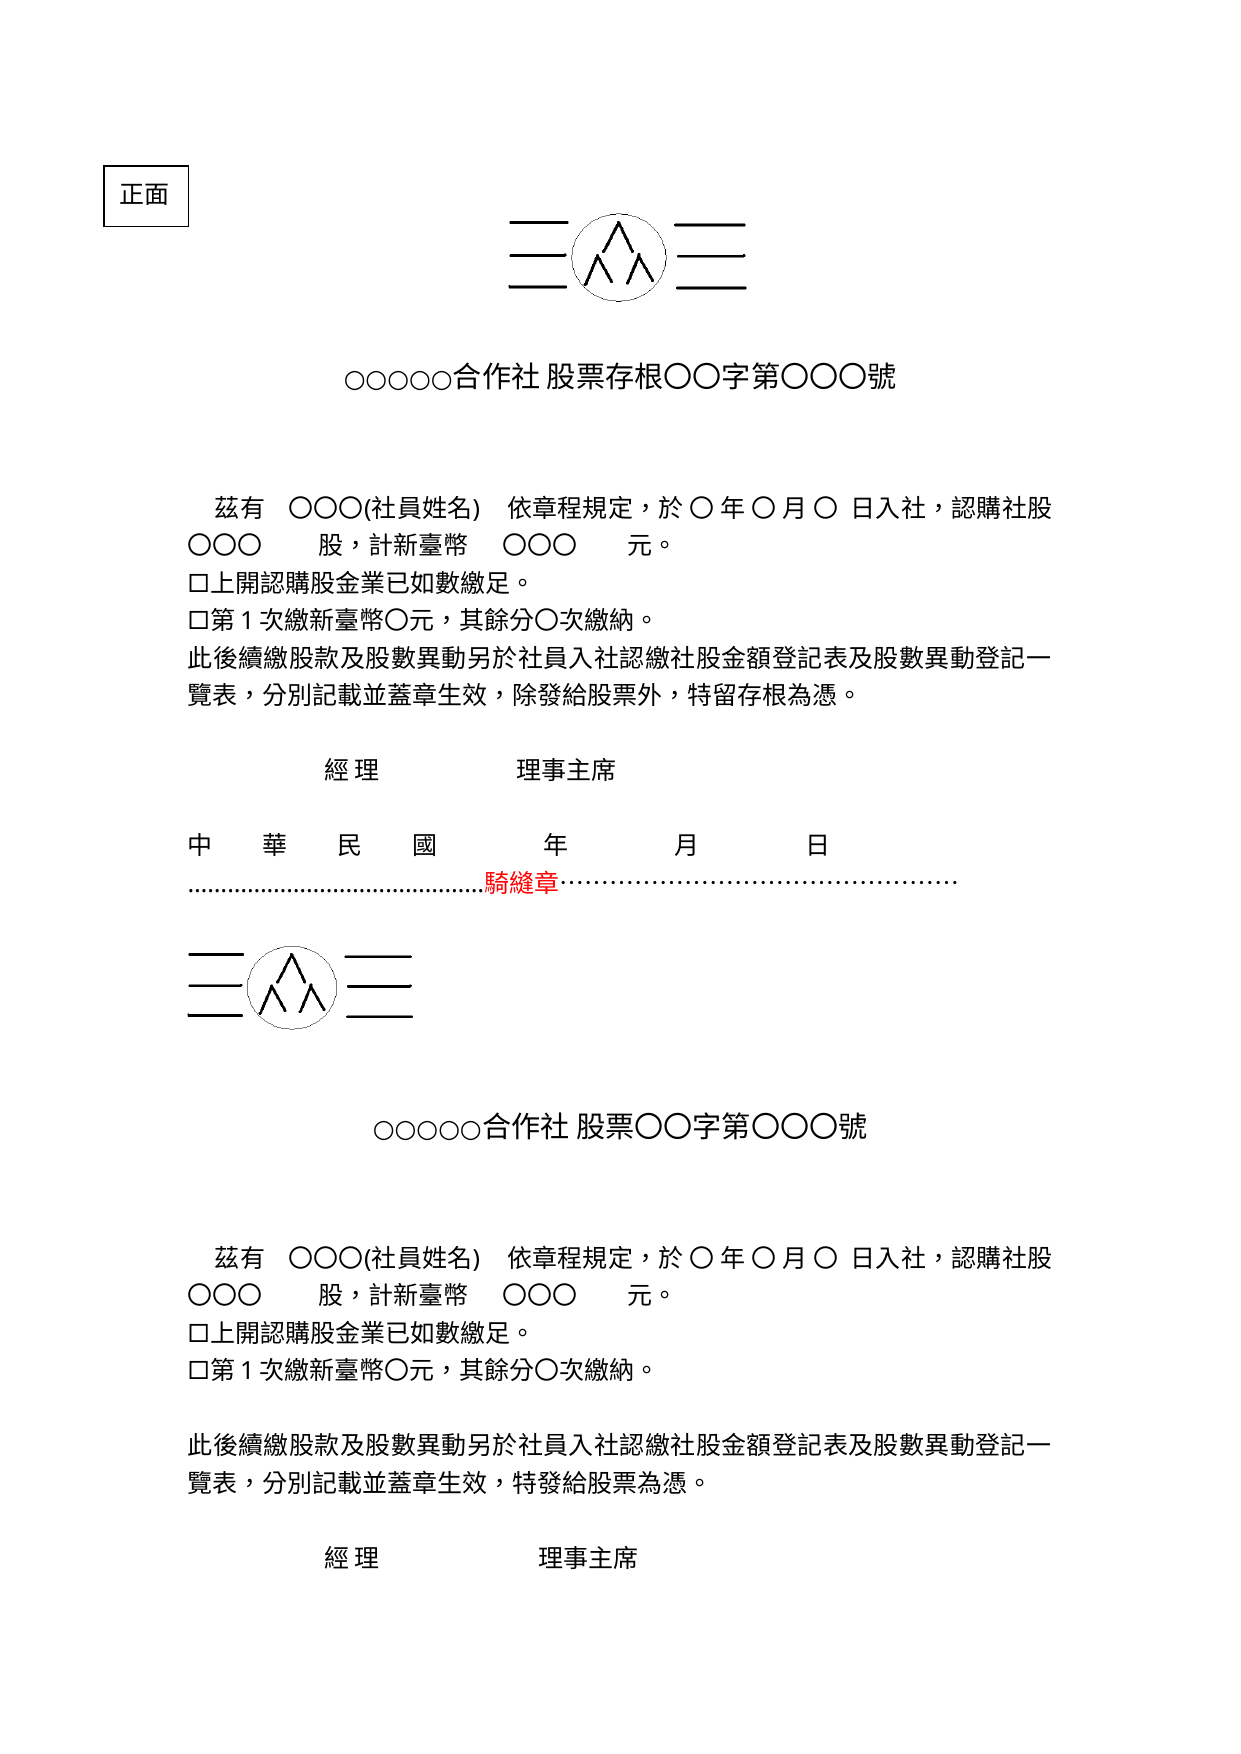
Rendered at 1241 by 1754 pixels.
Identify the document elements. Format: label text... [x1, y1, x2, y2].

text 茲有 〇〇〇(社員姓名) 依章程規定，於 〇 年 〇 月 〇 日入社，認購社股 〇〇〇 股，計新臺幣 〇〇〇 元。 [187, 487, 1053, 562]
text 經 理 理事主席 [187, 1537, 1053, 1575]
text 上開認購股金業已如數繳足。 [187, 1312, 1053, 1350]
text 正面 [119, 174, 173, 211]
text 此後續繳股款及股數異動另於社員入社認繳社股金額登記表及股數異動登記一覽表，分別記載並蓋章生效，除發給股票外，特留存根為憑。 [187, 637, 1053, 712]
text 經 理 理事主席 [187, 750, 1053, 787]
text 中 華 民 國 年 月 日 [187, 825, 1053, 862]
text 上開認購股金業已如數繳足。 [187, 562, 1053, 600]
text 此後續繳股款及股數異動另於社員入社認繳社股金額登記表及股數異動登記一覽表，分別記載並蓋章生效，特發給股票為憑。 [187, 1425, 1053, 1500]
text 第1次繳新臺幣〇元，其餘分〇次繳納。 [187, 1350, 1053, 1387]
text 第1次繳新臺幣〇元，其餘分〇次繳納。 [187, 600, 1053, 637]
text ………………………………………騎縫章………………………………………… [187, 862, 1053, 900]
text ○○○○○合作社 股票〇〇字第〇〇〇號 [187, 1087, 1053, 1162]
picture [187, 900, 418, 1064]
text 茲有 〇〇〇(社員姓名) 依章程規定，於 〇 年 〇 月 〇 日入社，認購社股 〇〇〇 股，計新臺幣 〇〇〇 元。 [187, 1237, 1053, 1312]
text ○○○○○合作社 股票存根〇〇字第〇〇〇號 [187, 337, 1053, 412]
picture [508, 164, 753, 338]
